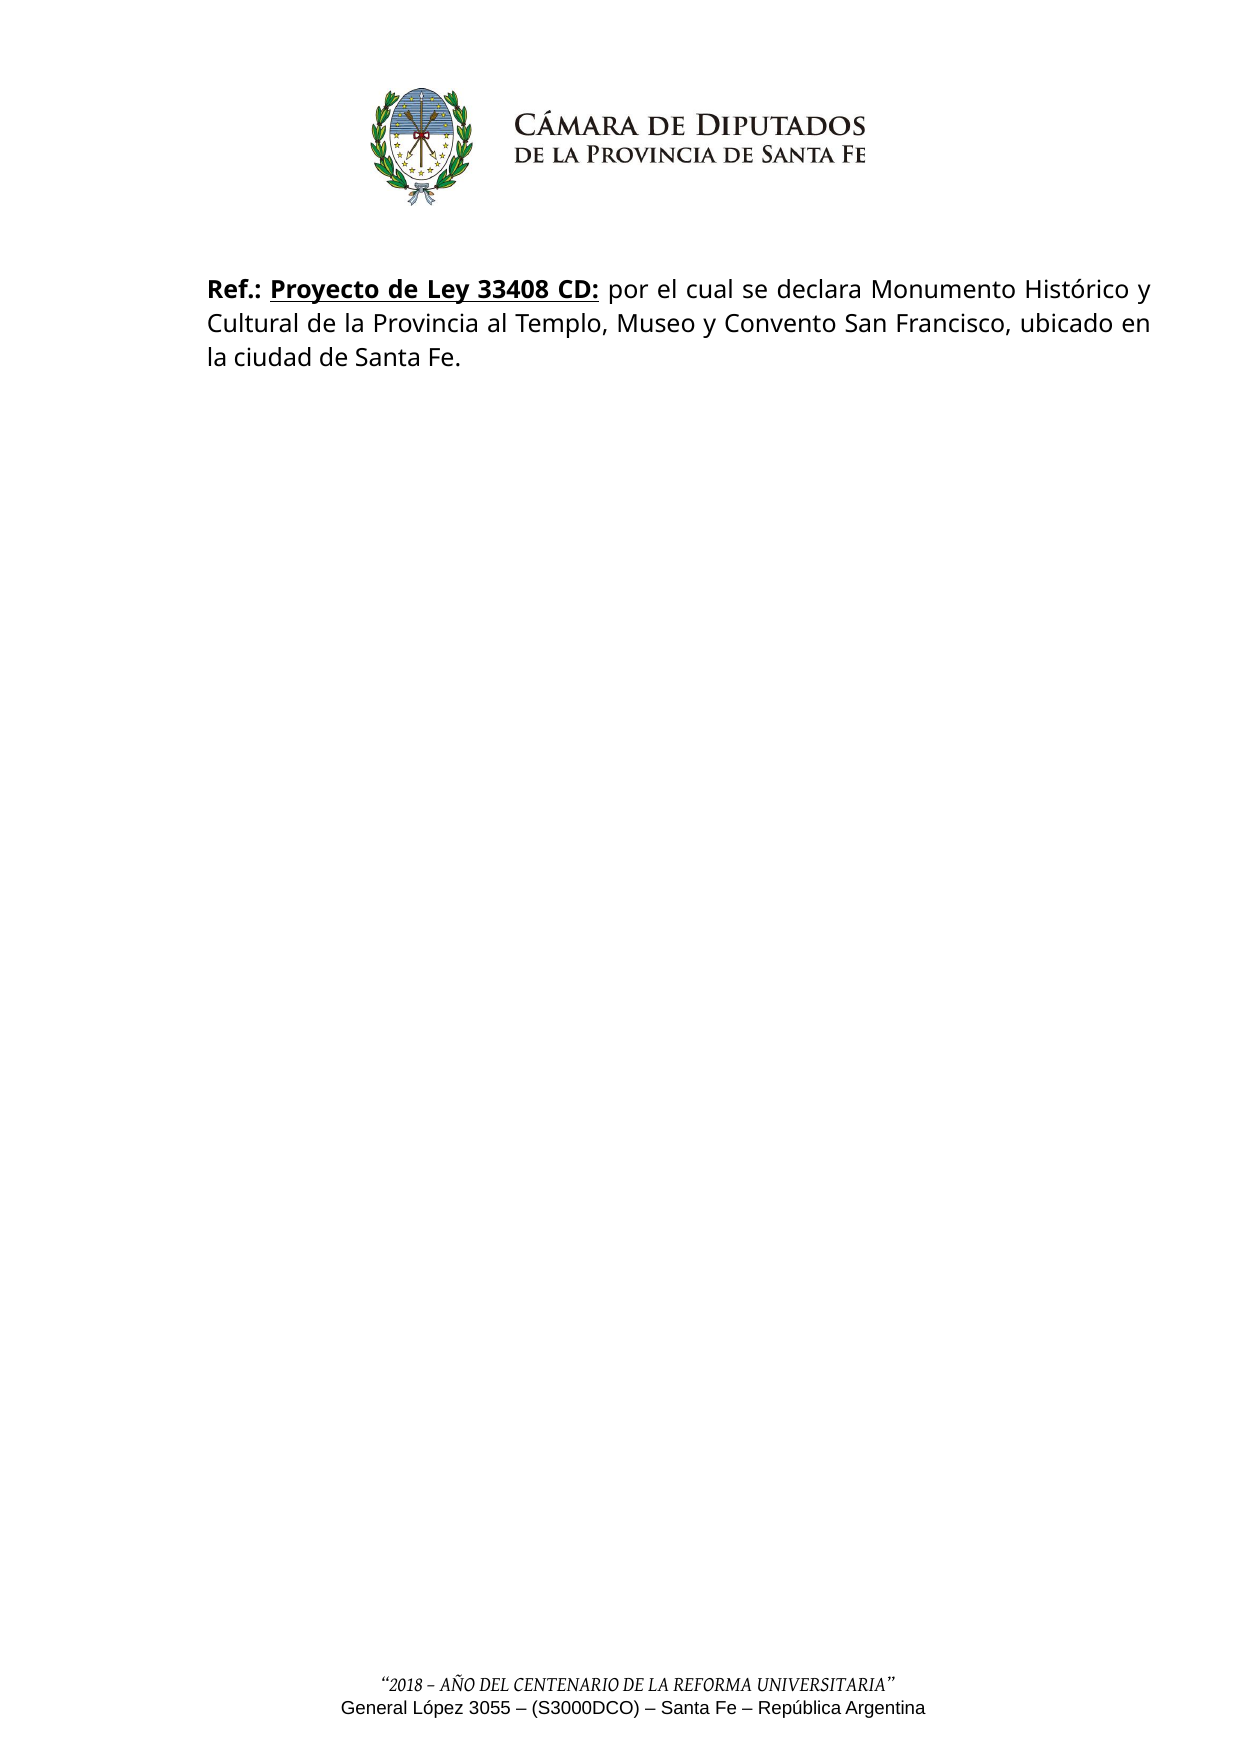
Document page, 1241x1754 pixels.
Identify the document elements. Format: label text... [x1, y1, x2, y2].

picture [370, 88, 866, 210]
text Ref.: Proyecto de Ley 33408 CD: por el cual se declara Monumento Histórico y Cultural de la Provincia al Templo, Museo y Convento San Francisco, ubicado en la ciudad de Santa Fe. [207, 272, 1152, 374]
